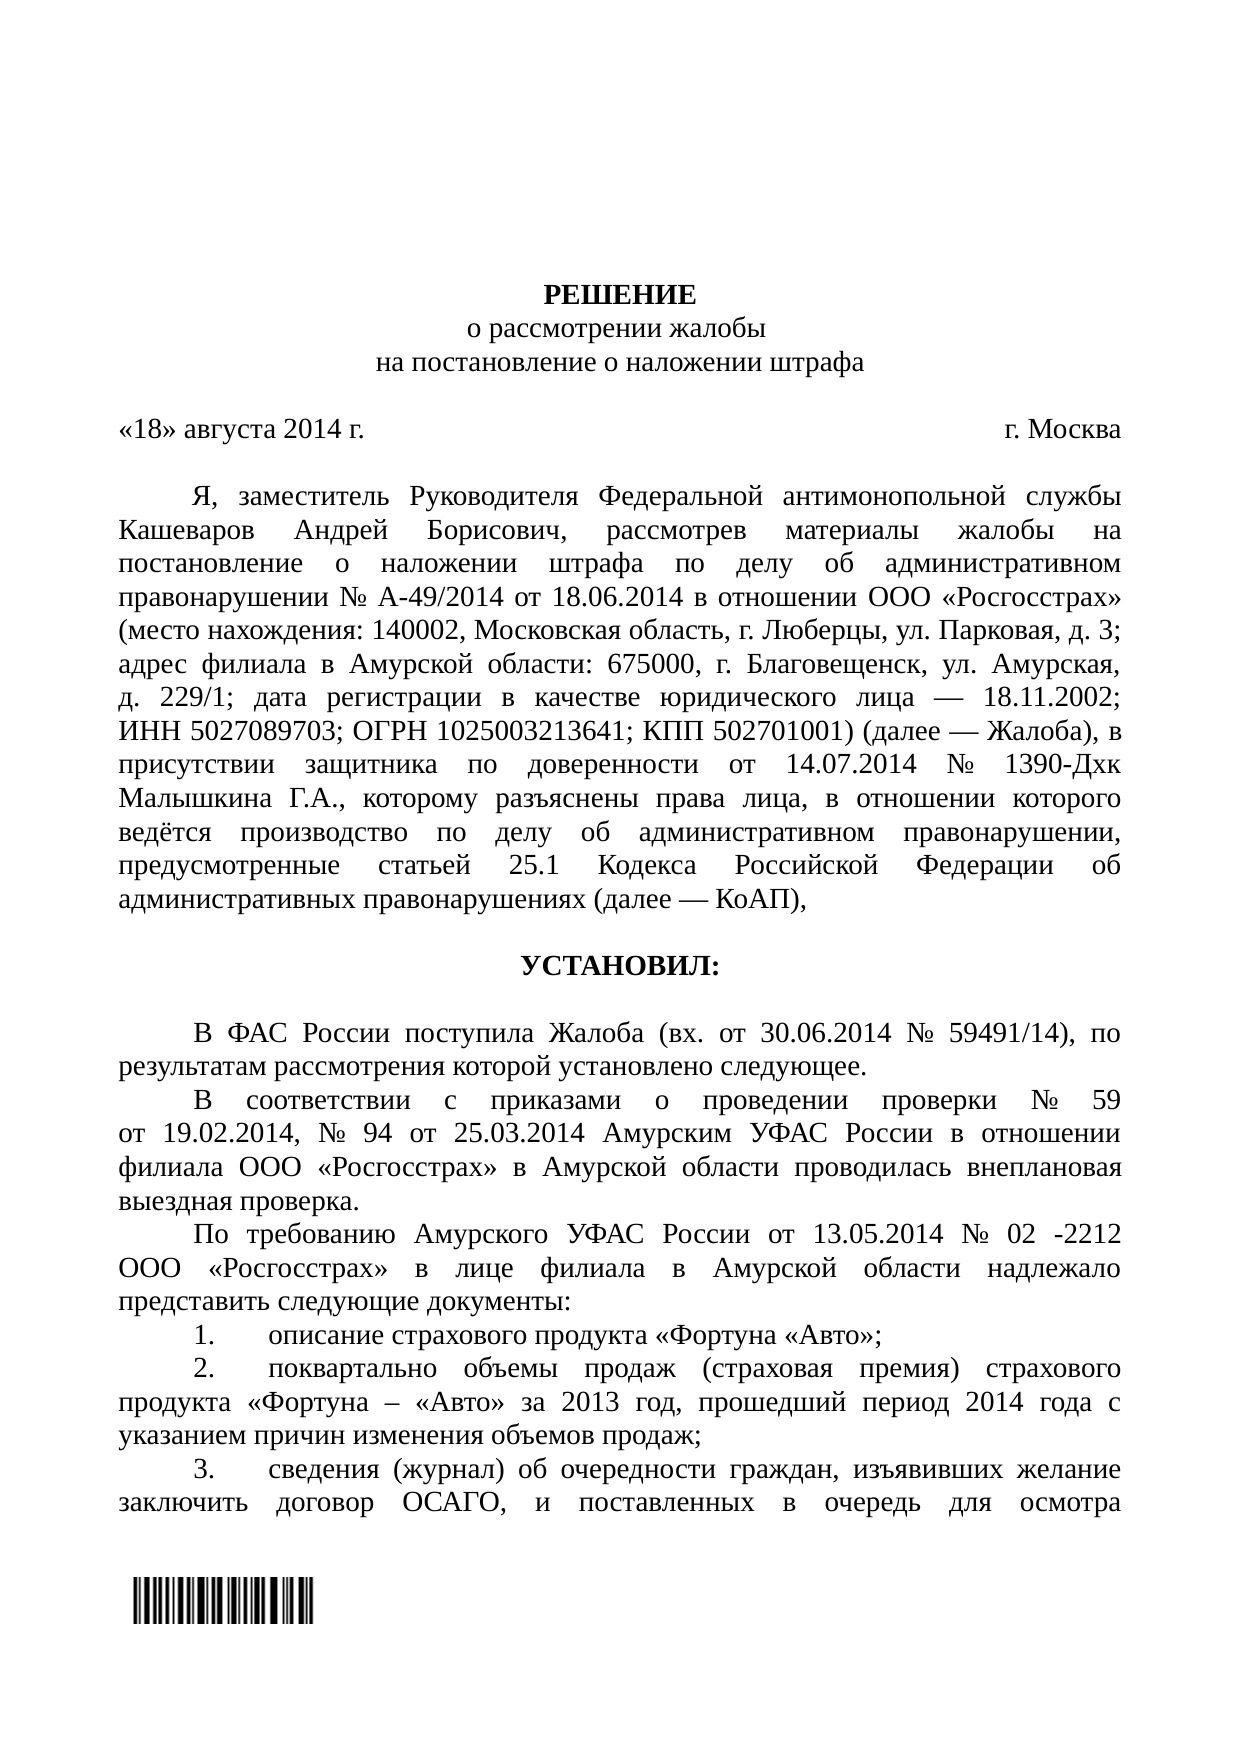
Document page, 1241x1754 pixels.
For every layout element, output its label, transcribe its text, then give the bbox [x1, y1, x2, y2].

text В соответствии с приказами о проведении проверки № 59 от 19.02.2014, № 94 от 25.03.2014 Амурским УФАС России в отношении филиала ООО «Росгосстрах» в Амурской области проводилась внеплановая выездная проверка. [118, 1082, 1122, 1216]
list поквартально объемы продаж (страховая премия) страхового продукта «Фортуна – «Авто» за 2013 год, прошедший период 2014 года с указанием причин изменения объемов продаж; [118, 1350, 1122, 1451]
picture [118, 1577, 331, 1624]
text В ФАС России поступила Жалоба (вх. от 30.06.2014 № 59491/14), по результатам рассмотрения которой установлено следующее. [118, 1015, 1122, 1082]
text По требованию Амурского УФАС России от 13.05.2014 № 02 -2212 ООО «Росгосстрах» в лице филиала в Амурской области надлежало представить следующие документы: [118, 1216, 1122, 1317]
text УСТАНОВИЛ: [118, 948, 1122, 981]
list сведения (журнал) об очередности граждан, изъявивших желание заключить договор ОСАГО, и поставленных в очередь для осмотра [118, 1451, 1122, 1518]
list описание страхового продукта «Фортуна «Авто»; [118, 1317, 1122, 1350]
text о рассмотрении жалобы [118, 311, 1122, 344]
text РЕШЕНИЕ [118, 277, 1122, 311]
text Я, заместитель Руководителя Федеральной антимонопольной службы Кашеваров Андрей Борисович, рассмотрев материалы жалобы на постановление о наложении штрафа по делу об административном правонарушении № А-49/2014 от 18.06.2014 в отношении ООО «Росгосстрах» (место нахождения: 140002, Московская область, г. Люберцы, ул. Парковая, д. 3; адрес филиала в Амурской области: 675000, г. Благовещенск, ул. Амурская, д. 229/1; дата регистрации в качестве юридического лица — 18.11.2002; ИНН 5027089703; ОГРН 1025003213641; КПП 502701001) (далее — Жалоба), в присутствии защитника по доверенности от 14.07.2014 № 1390-Дхк Малышкина Г.А., которому разъяснены права лица, в отношении которого ведётся производство по делу об административном правонарушении, предусмотренные статьей 25.1 Кодекса Российской Федерации об административных правонарушениях (далее — КоАП), [118, 478, 1122, 914]
text «18» августа 2014 г. г. Москва [118, 411, 1122, 445]
text на постановление о наложении штрафа [118, 344, 1122, 378]
